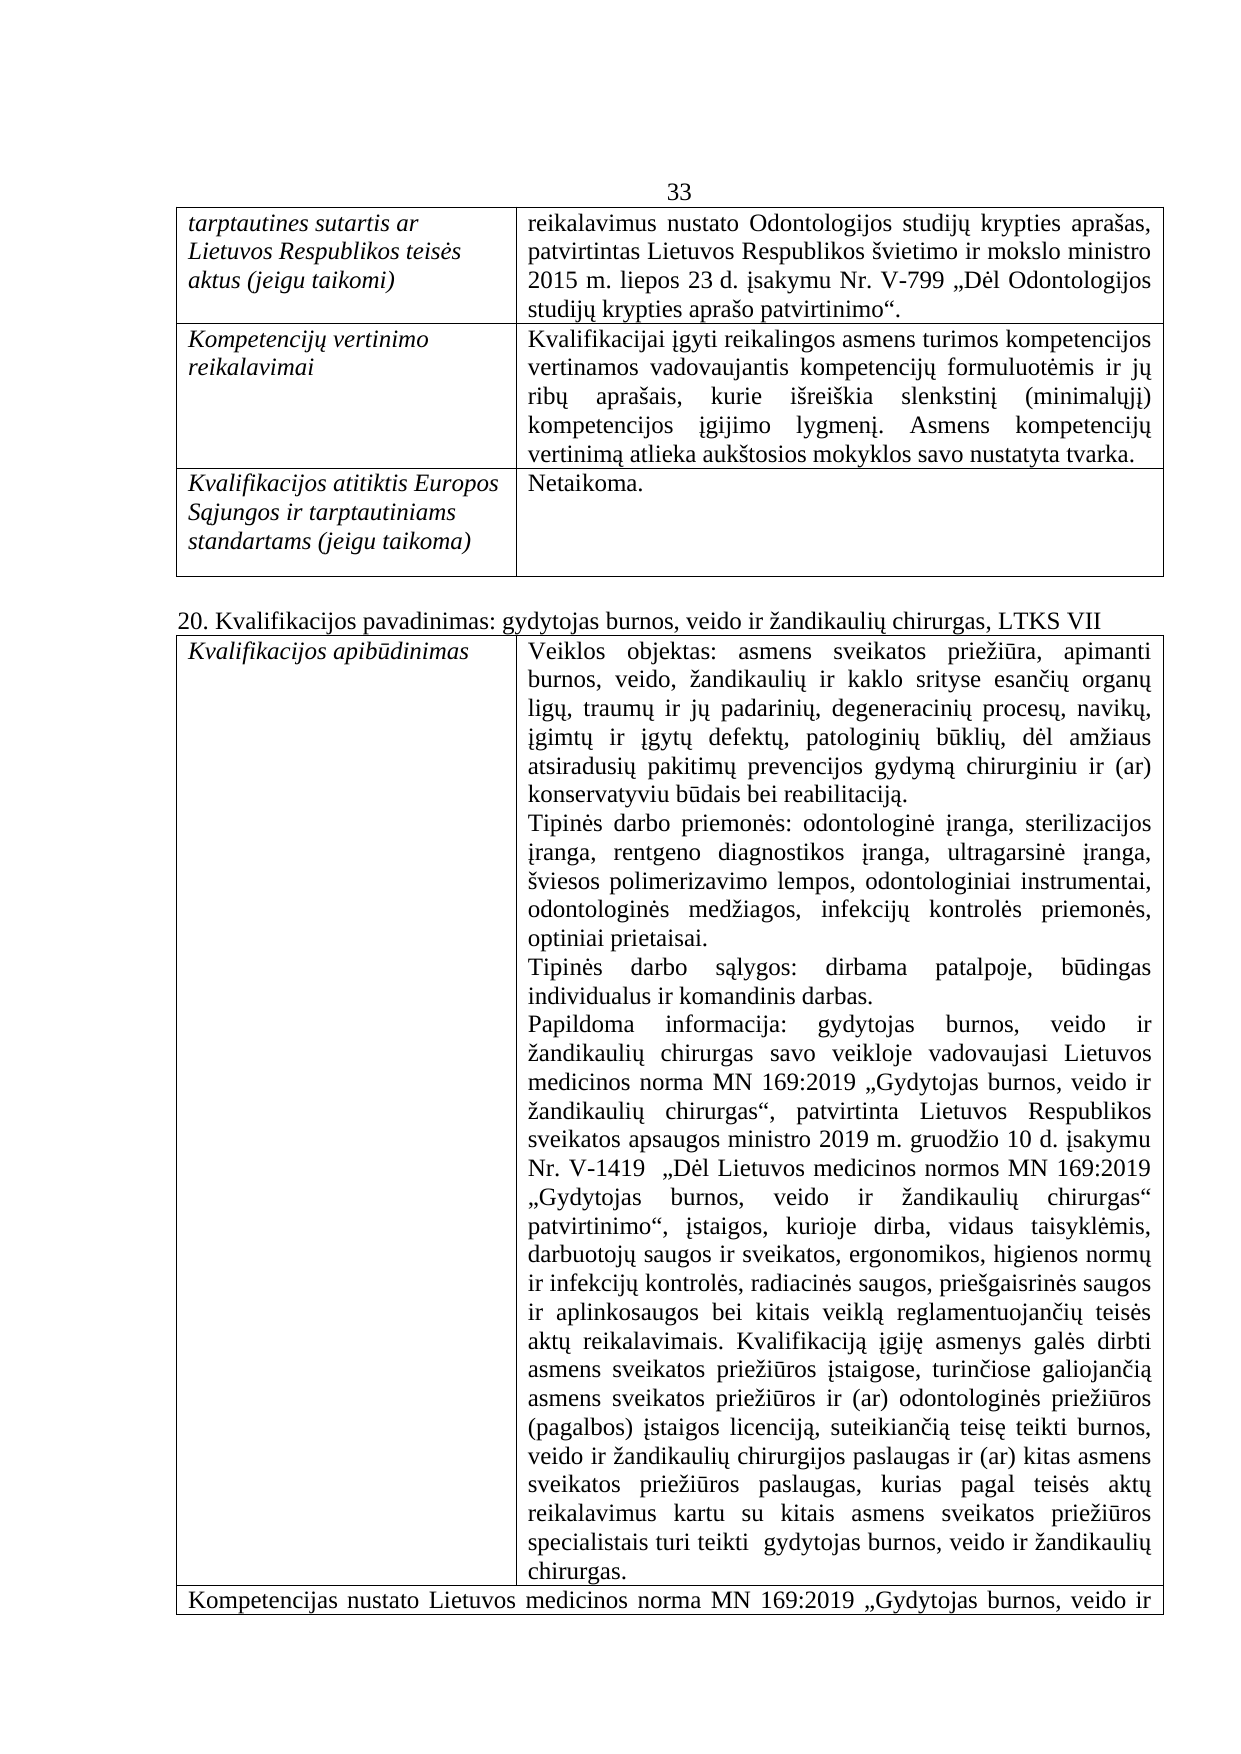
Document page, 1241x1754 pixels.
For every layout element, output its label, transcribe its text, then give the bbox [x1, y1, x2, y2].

table_cell Kvalifikacijai įgyti reikalingos asmens turimos kompetencijos vertinamos vadovaujantis kompetencijų formuluotėmis ir jų ribų aprašais, kurie išreiškia slenkstinį (minimalųjį) kompetencijos įgijimo lygmenį. Asmens kompetencijų vertinimą atlieka aukštosios mokyklos savo nustatyta tvarka. [517, 324, 1163, 467]
table_cell Kompetencijų vertinimo reikalavimai [177, 324, 516, 467]
table_header Kvalifikacijos apibūdinimas [177, 636, 516, 1584]
table_cell tarptautines sutartis ar Lietuvos Respublikos teisės aktus (jeigu taikomi) [177, 208, 516, 323]
table_cell Netaikoma. [517, 469, 1163, 576]
table_cell Kompetencijas nustato Lietuvos medicinos norma MN 169:2019 „Gydytojas burnos, veido ir [177, 1586, 1163, 1614]
table_header Veiklos objektas: asmens sveikatos priežiūra, apimanti burnos, veido, žandikaulių ir kaklo srityse esančių organų ligų, traumų ir jų padarinių, degeneracinių procesų, navikų, įgimtų ir įgytų defektų, patologinių būklių, dėl amžiaus atsiradusių pakitimų prevencijos gydymą chirurginiu ir (ar) konservatyviu būdais bei reabilitaciją. Tipinės darbo priemonės: odontologinė įranga, sterilizacijos įranga, rentgeno diagnostikos įranga, ultragarsinė įranga, šviesos polimerizavimo lempos, odontologiniai instrumentai, odontologinės medžiagos, infekcijų kontrolės priemonės, optiniai prietaisai. Tipinės darbo sąlygos: dirbama patalpoje, būdingas individualus ir komandinis darbas. Papildoma informacija: gydytojas burnos, veido ir žandikaulių chirurgas savo veikloje vadovaujasi Lietuvos medicinos norma MN 169:2019 „Gydytojas burnos, veido ir žandikaulių chirurgas“, patvirtinta Lietuvos Respublikos sveikatos apsaugos ministro 2019 m. gruodžio 10 d. įsakymu Nr. V-1419 „Dėl Lietuvos medicinos normos MN 169:2019 „Gydytojas burnos, veido ir žandikaulių chirurgas“ patvirtinimo“, įstaigos, kurioje dirba, vidaus taisyklėmis, darbuotojų saugos ir sveikatos, ergonomikos, higienos normų ir infekcijų kontrolės, radiacinės saugos, priešgaisrinės saugos ir aplinkosaugos bei kitais veiklą reglamentuojančių teisės aktų reikalavimais. Kvalifikaciją įgiję asmenys galės dirbti asmens sveikatos priežiūros įstaigose, turinčiose galiojančią asmens sveikatos priežiūros ir (ar) odontologinės priežiūros (pagalbos) įstaigos licenciją, suteikiančią teisę teikti burnos, veido ir žandikaulių chirurgijos paslaugas ir (ar) kitas asmens sveikatos priežiūros paslaugas, kurias pagal teisės aktų reikalavimus kartu su kitais asmens sveikatos priežiūros specialistais turi teikti gydytojas burnos, veido ir žandikaulių chirurgas. [517, 636, 1163, 1584]
table_cell reikalavimus nustato Odontologijos studijų krypties aprašas, patvirtintas Lietuvos Respublikos švietimo ir mokslo ministro 2015 m. liepos 23 d. įsakymu Nr. V-799 „Dėl Odontologijos studijų krypties aprašo patvirtinimo“. [517, 208, 1163, 323]
table_cell Kvalifikacijos atitiktis Europos Sąjungos ir tarptautiniams standartams (jeigu taikoma) [177, 469, 516, 576]
text 20. Kvalifikacijos pavadinimas: gydytojas burnos, veido ir žandikaulių chirurgas, LTKS VII [177, 606, 1181, 635]
